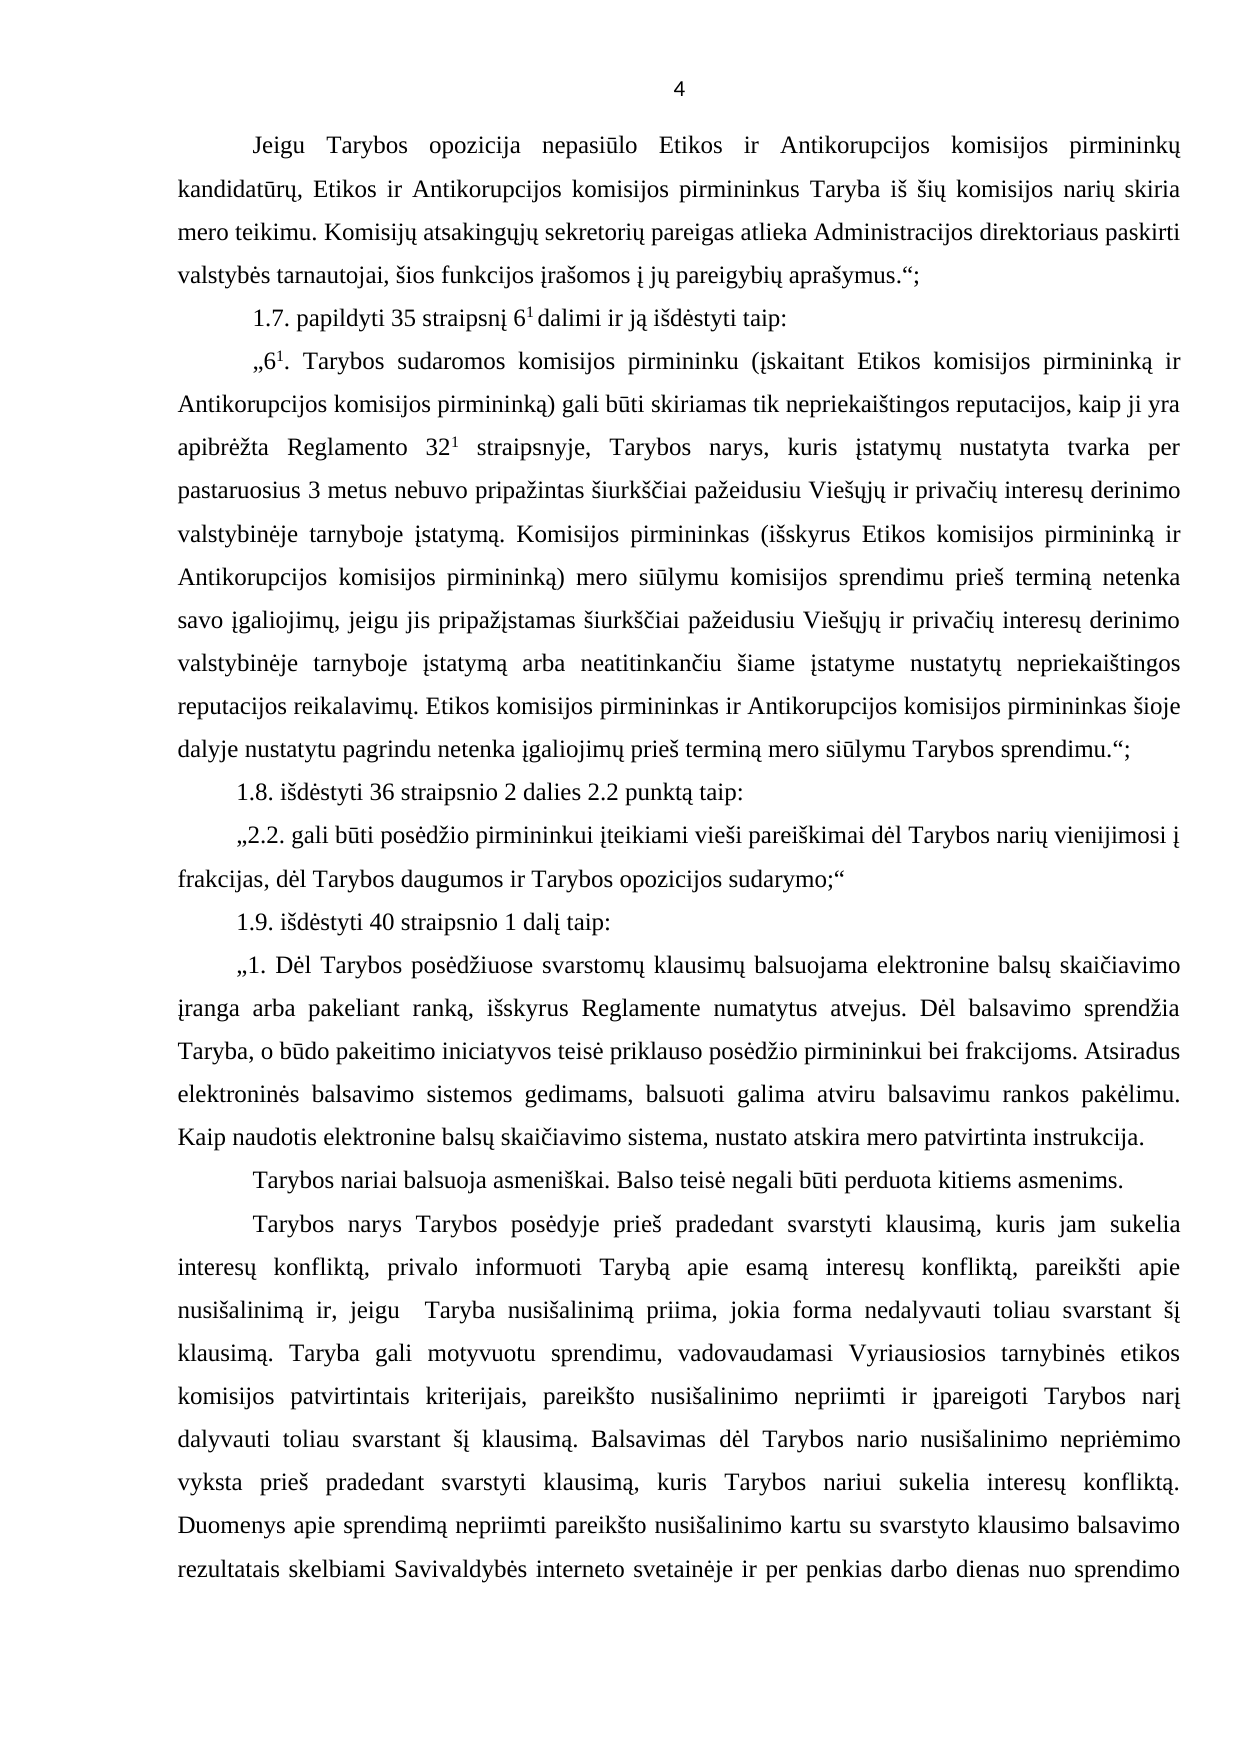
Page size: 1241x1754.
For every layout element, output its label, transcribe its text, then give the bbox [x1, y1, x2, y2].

text Tarybos narys Tarybos posėdyje prieš pradedant svarstyti klausimą, kuris jam sukelia interesų konfliktą, privalo informuoti Tarybą apie esamą interesų konfliktą, pareikšti apie nusišalinimą ir, jeigu Taryba nusišalinimą priima, jokia forma nedalyvauti toliau svarstant šį klausimą. Taryba gali motyvuotu sprendimu, vadovaudamasi Vyriausiosios tarnybinės etikos komisijos patvirtintais kriterijais, pareikšto nusišalinimo nepriimti ir įpareigoti Tarybos narį dalyvauti toliau svarstant šį klausimą. Balsavimas dėl Tarybos nario nusišalinimo nepriėmimo vyksta prieš pradedant svarstyti klausimą, kuris Tarybos nariui sukelia interesų konfliktą. Duomenys apie sprendimą nepriimti pareikšto nusišalinimo kartu su svarstyto klausimo balsavimo rezultatais skelbiami Savivaldybės interneto svetainėje ir per penkias darbo dienas nuo sprendimo [177, 1209, 1181, 1582]
text „61. Tarybos sudaromos komisijos pirmininku (įskaitant Etikos komisijos pirmininką ir Antikorupcijos komisijos pirmininką) gali būti skiriamas tik nepriekaištingos reputacijos, kaip ji yra apibrėžta Reglamento 321 straipsnyje, Tarybos narys, kuris įstatymų nustatyta tvarka per pastaruosius 3 metus nebuvo pripažintas šiurkščiai pažeidusiu Viešųjų ir privačių interesų derinimo valstybinėje tarnyboje įstatymą. Komisijos pirmininkas (išskyrus Etikos komisijos pirmininką ir Antikorupcijos komisijos pirmininką) mero siūlymu komisijos sprendimu prieš terminą netenka savo įgaliojimų, jeigu jis pripažįstamas šiurkščiai pažeidusiu Viešųjų ir privačių interesų derinimo valstybinėje tarnyboje įstatymą arba neatitinkančiu šiame įstatyme nustatytų nepriekaištingos reputacijos reikalavimų. Etikos komisijos pirmininkas ir Antikorupcijos komisijos pirmininkas šioje dalyje nustatytu pagrindu netenka įgaliojimų prieš terminą mero siūlymu Tarybos sprendimu.“; [177, 346, 1181, 763]
text „2.2. gali būti posėdžio pirmininkui įteikiami vieši pareiškimai dėl Tarybos narių vienijimosi į frakcijas, dėl Tarybos daugumos ir Tarybos opozicijos sudarymo;“ [177, 821, 1181, 892]
text „1. Dėl Tarybos posėdžiuose svarstomų klausimų balsuojama elektronine balsų skaičiavimo įranga arba pakeliant ranką, išskyrus Reglamente numatytus atvejus. Dėl balsavimo sprendžia Taryba, o būdo pakeitimo iniciatyvos teisė priklauso posėdžio pirmininkui bei frakcijoms. Atsiradus elektroninės balsavimo sistemos gedimams, balsuoti galima atviru balsavimu rankos pakėlimu. Kaip naudotis elektronine balsų skaičiavimo sistema, nustato atskira mero patvirtinta instrukcija. [177, 950, 1181, 1151]
text 1.8. išdėstyti 36 straipsnio 2 dalies 2.2 punktą taip: [177, 777, 1181, 806]
text Tarybos nariai balsuoja asmeniškai. Balso teisė negali būti perduota kitiems asmenims. [177, 1166, 1181, 1194]
text 1.7. papildyti 35 straipsnį 61 dalimi ir ją išdėstyti taip: [177, 303, 1181, 332]
text 1.9. išdėstyti 40 straipsnio 1 dalį taip: [177, 907, 1181, 936]
text Jeigu Tarybos opozicija nepasiūlo Etikos ir Antikorupcijos komisijos pirmininkų kandidatūrų, Etikos ir Antikorupcijos komisijos pirmininkus Taryba iš šių komisijos narių skiria mero teikimu. Komisijų atsakingųjų sekretorių pareigas atlieka Administracijos direktoriaus paskirti valstybės tarnautojai, šios funkcijos įrašomos į jų pareigybių aprašymus.“; [177, 131, 1181, 289]
